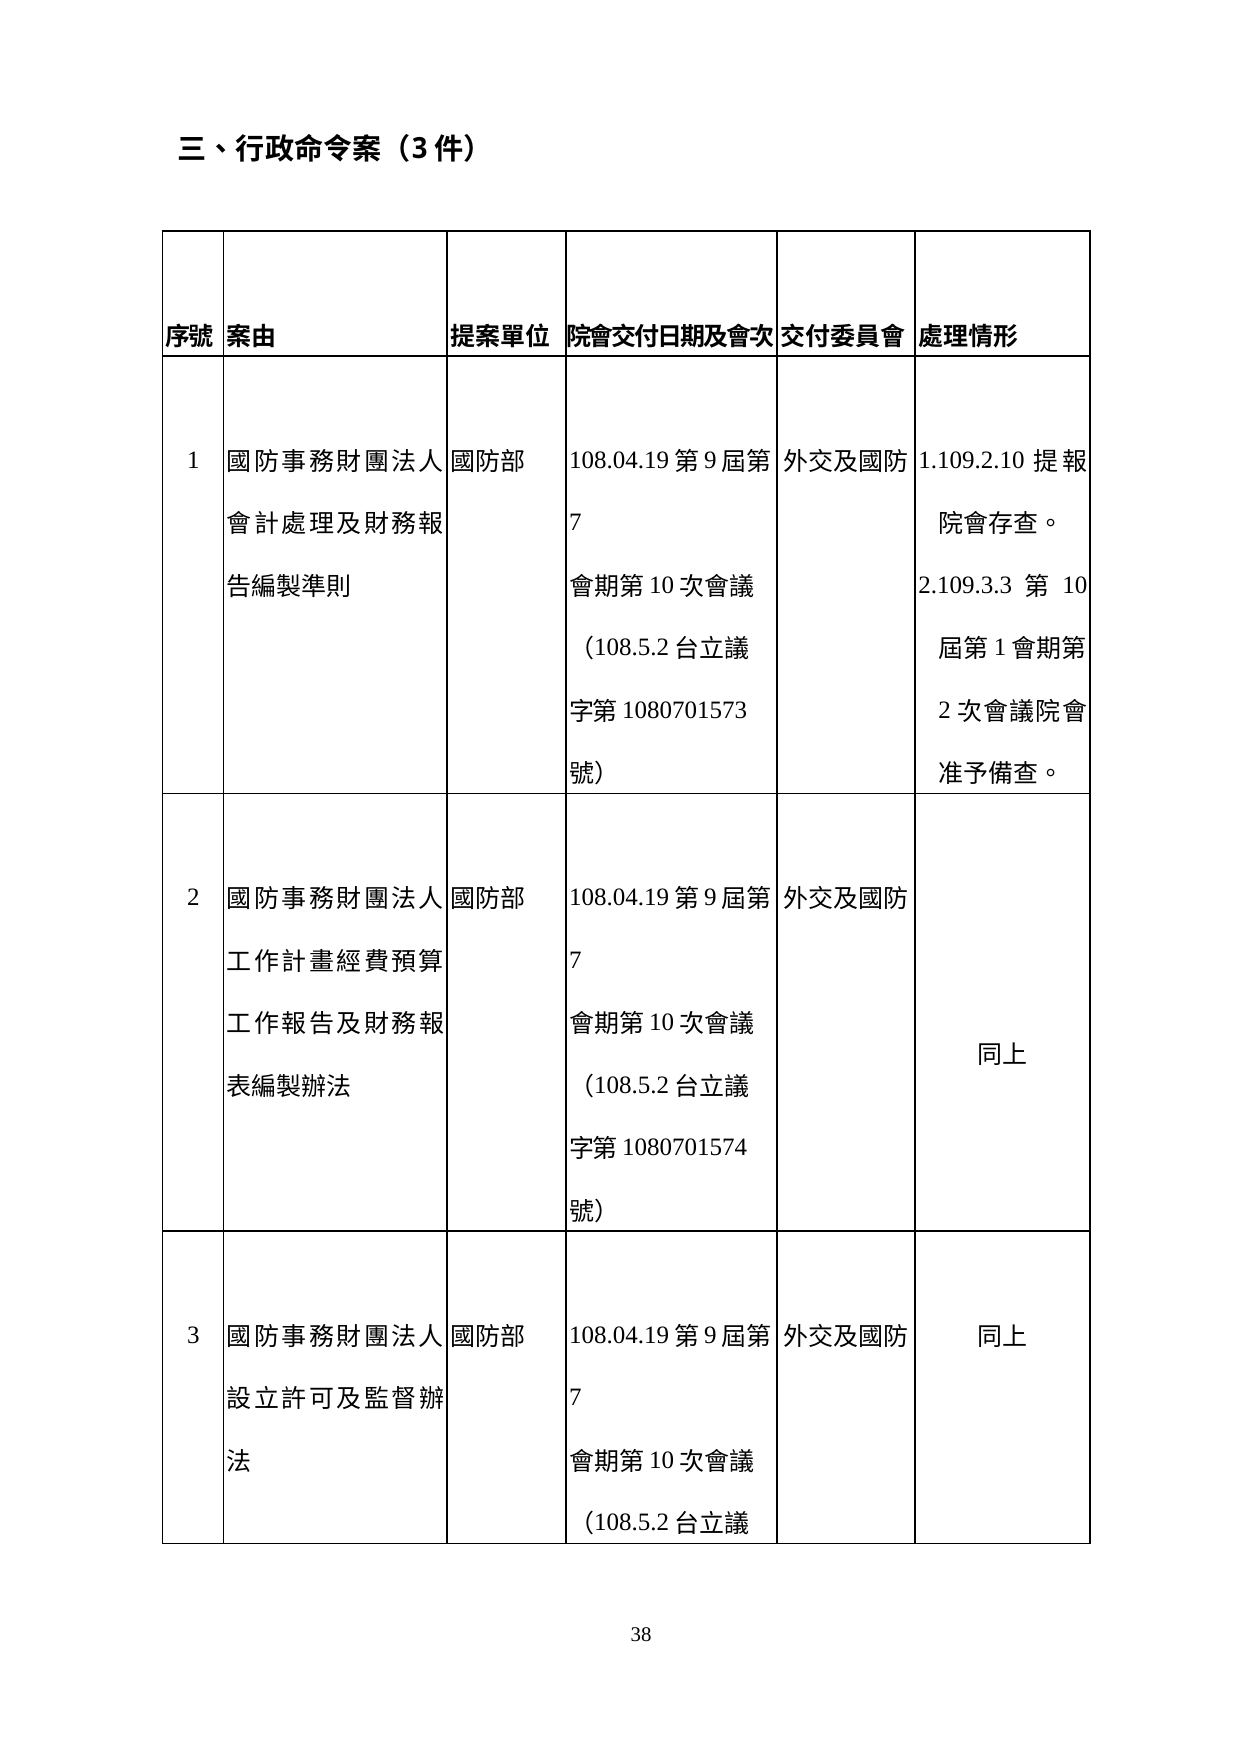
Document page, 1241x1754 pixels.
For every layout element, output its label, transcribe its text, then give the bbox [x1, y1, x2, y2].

table_header 提案單位 [448, 232, 565, 355]
table_cell 同上 [916, 794, 1089, 1230]
table_cell 108.04.19第9屆第7 會期第10次會議 （108.5.2台立議 [567, 1232, 776, 1543]
table_header 院會交付日期及會次 [567, 232, 776, 355]
table_cell 國防部 [448, 794, 565, 1230]
table_cell 108.04.19第9屆第7 會期第10次會議 （108.5.2台立議 字第1080701574號） [567, 794, 776, 1230]
table_cell 國防事務財團法人工作計畫經費預算工作報告及財務報表編製辦法 [224, 794, 446, 1230]
table_header 案由 [224, 232, 446, 355]
table_cell 108.04.19第9屆第7 會期第10次會議 （108.5.2台立議 字第1080701573號） [567, 357, 776, 793]
table_cell 國防部 [448, 357, 565, 793]
table_cell 2 [163, 794, 223, 1230]
table_cell 3 [163, 1232, 223, 1543]
subtitle 三、行政命令案（3件） [177, 105, 1104, 168]
table_header 處理情形 [916, 232, 1089, 355]
table_cell 外交及國防 [778, 794, 914, 1230]
table_cell 國防事務財團法人設立許可及監督辦法 [224, 1232, 446, 1543]
table_cell 1.109.2.10提報院會存查。 2.109.3.3第10屆第1會期第2次會議院會准予備查。 [916, 357, 1089, 793]
table_cell 同上 [916, 1232, 1089, 1543]
table_header 交付委員會 [778, 232, 914, 355]
table_cell 國防部 [448, 1232, 565, 1543]
table_cell 1 [163, 357, 223, 793]
table_cell 外交及國防 [778, 357, 914, 793]
table_cell 外交及國防 [778, 1232, 914, 1543]
table_header 序號 [163, 232, 223, 355]
table_cell 國防事務財團法人會計處理及財務報告編製準則 [224, 357, 446, 793]
